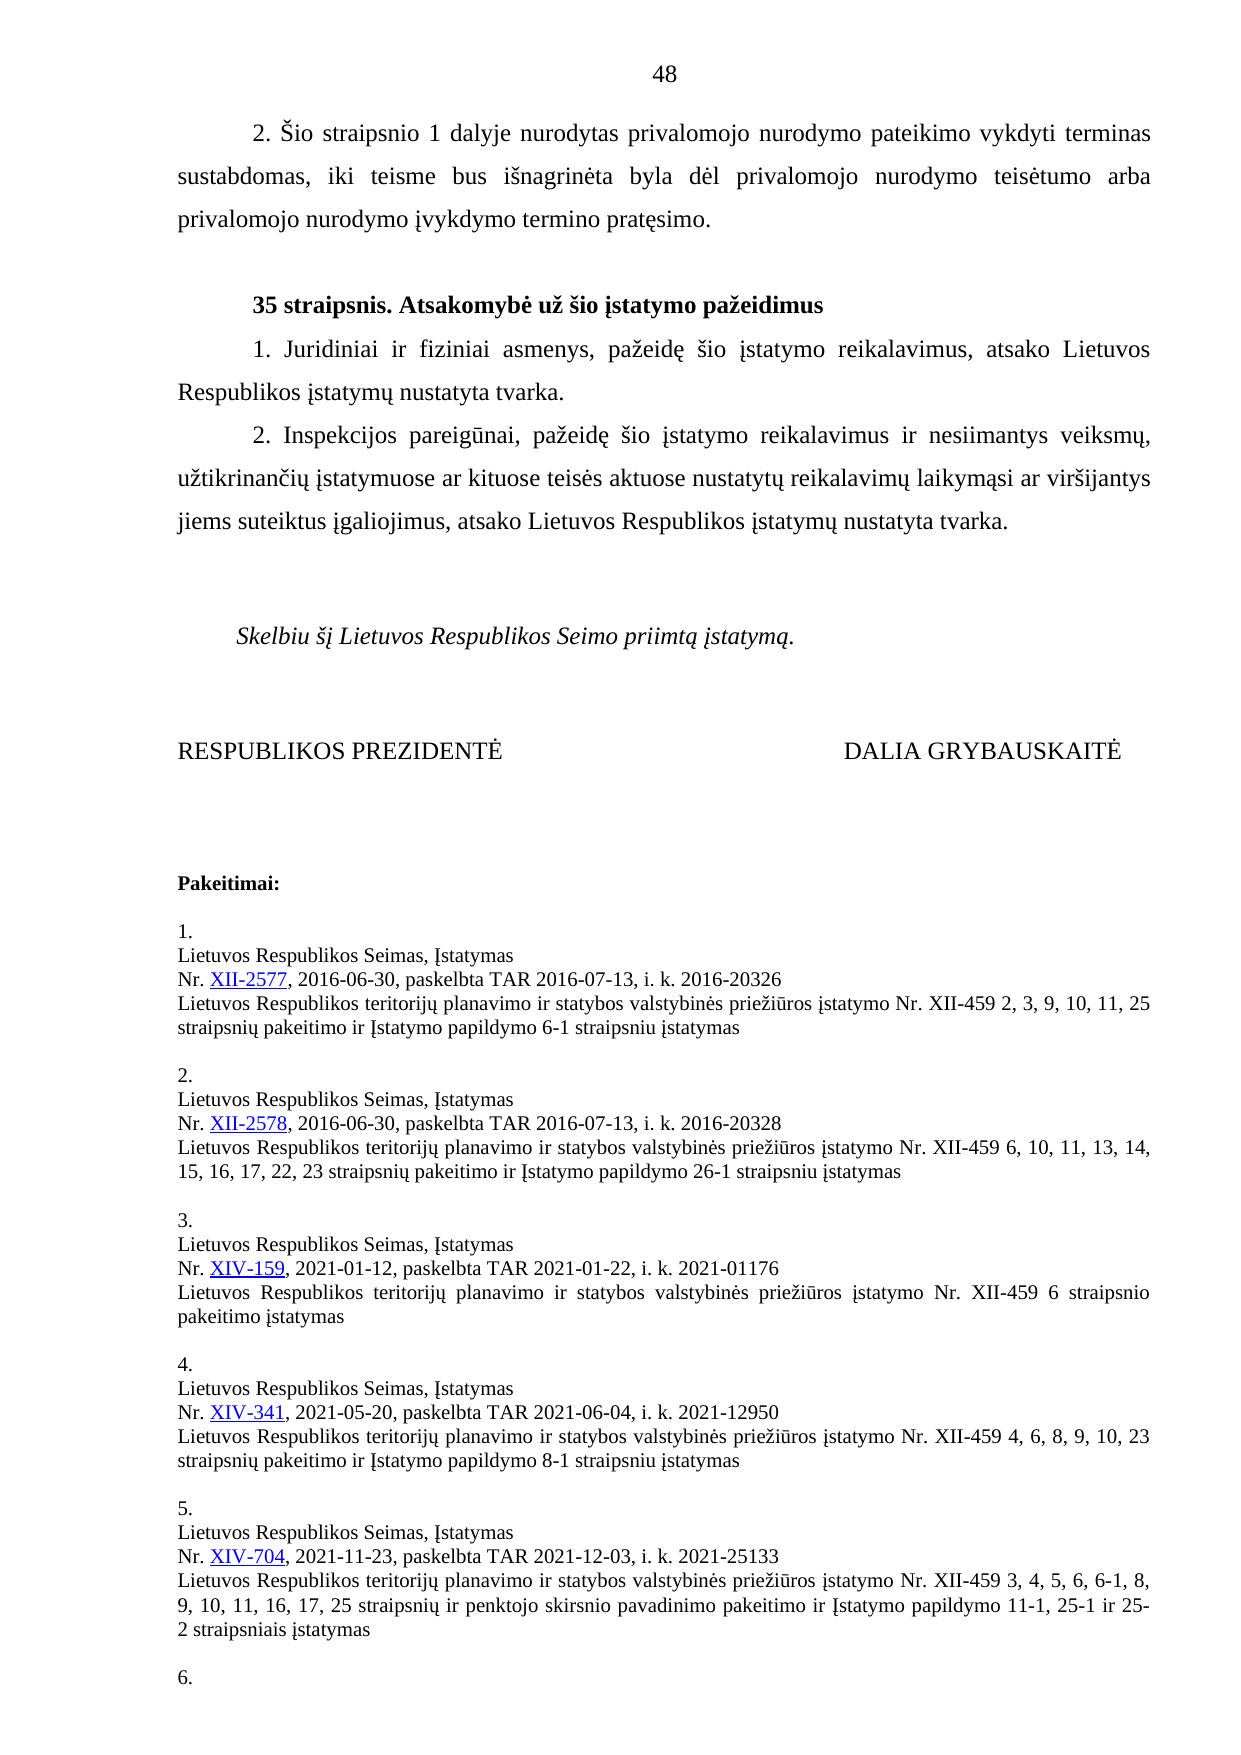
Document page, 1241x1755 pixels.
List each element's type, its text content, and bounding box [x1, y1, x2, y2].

text Lietuvos Respublikos Seimas, Įstatymas [177, 1087, 1152, 1111]
text 3. [177, 1207, 1152, 1232]
text Lietuvos Respublikos teritorijų planavimo ir statybos valstybinės priežiūros įstatymo Nr. XII-459 2, 3, 9, 10, 11, 25 straipsnių pakeitimo ir Įstatymo papildymo 6-1 straipsniu įstatymas [177, 991, 1152, 1039]
text Lietuvos Respublikos teritorijų planavimo ir statybos valstybinės priežiūros įstatymo Nr. XII-459 3, 4, 5, 6, 6-1, 8, 9, 10, 11, 16, 17, 25 straipsnių ir penktojo skirsnio pavadinimo pakeitimo ir Įstatymo papildymo 11-1, 25-1 ir 25-2 straipsniais įstatymas [177, 1568, 1152, 1641]
text 6. [177, 1665, 1152, 1689]
text Nr. XIV-704, 2021-11-23, paskelbta TAR 2021-12-03, i. k. 2021-25133 [177, 1544, 1152, 1568]
text 2. [177, 1063, 1152, 1087]
text Nr. XIV-341, 2021-05-20, paskelbta TAR 2021-06-04, i. k. 2021-12950 [177, 1400, 1152, 1424]
text RESPUBLIKOS PREZIDENTĖ DALIA GRYBAUSKAITĖ [177, 736, 1152, 765]
text Lietuvos Respublikos Seimas, Įstatymas [177, 1520, 1152, 1544]
text Nr. XIV-159, 2021-01-12, paskelbta TAR 2021-01-22, i. k. 2021-01176 [177, 1256, 1152, 1280]
text Lietuvos Respublikos teritorijų planavimo ir statybos valstybinės priežiūros įstatymo Nr. XII-459 4, 6, 8, 9, 10, 23 straipsnių pakeitimo ir Įstatymo papildymo 8-1 straipsniu įstatymas [177, 1424, 1152, 1472]
text 2. Šio straipsnio 1 dalyje nurodytas privalomojo nurodymo pateikimo vykdyti terminas sustabdomas, iki teisme bus išnagrinėta byla dėl privalomojo nurodymo teisėtumo arba privalomojo nurodymo įvykdymo termino pratęsimo. [177, 118, 1152, 233]
text Lietuvos Respublikos Seimas, Įstatymas [177, 943, 1152, 967]
text Pakeitimai: [177, 871, 1152, 895]
text 2. Inspekcijos pareigūnai, pažeidę šio įstatymo reikalavimus ir nesiimantys veiksmų, užtikrinančių įstatymuose ar kituose teisės aktuose nustatytų reikalavimų laikymąsi ar viršijantys jiems suteiktus įgaliojimus, atsako Lietuvos Respublikos įstatymų nustatyta tvarka. [177, 420, 1152, 535]
text 4. [177, 1352, 1152, 1376]
text 35 straipsnis. Atsakomybė už šio įstatymo pažeidimus [177, 291, 1152, 319]
text Lietuvos Respublikos Seimas, Įstatymas [177, 1232, 1152, 1256]
text Lietuvos Respublikos teritorijų planavimo ir statybos valstybinės priežiūros įstatymo Nr. XII-459 6, 10, 11, 13, 14, 15, 16, 17, 22, 23 straipsnių pakeitimo ir Įstatymo papildymo 26-1 straipsniu įstatymas [177, 1135, 1152, 1183]
text 1. [177, 919, 1152, 943]
text 1. Juridiniai ir fiziniai asmenys, pažeidę šio įstatymo reikalavimus, atsako Lietuvos Respublikos įstatymų nustatyta tvarka. [177, 334, 1152, 406]
text Lietuvos Respublikos Seimas, Įstatymas [177, 1376, 1152, 1400]
text Lietuvos Respublikos teritorijų planavimo ir statybos valstybinės priežiūros įstatymo Nr. XII-459 6 straipsnio pakeitimo įstatymas [177, 1280, 1152, 1328]
text 5. [177, 1496, 1152, 1520]
text Skelbiu šį Lietuvos Respublikos Seimo priimtą įstatymą. [177, 621, 1152, 650]
text Nr. XII-2578, 2016-06-30, paskelbta TAR 2016-07-13, i. k. 2016-20328 [177, 1111, 1152, 1135]
text Nr. XII-2577, 2016-06-30, paskelbta TAR 2016-07-13, i. k. 2016-20326 [177, 967, 1152, 991]
